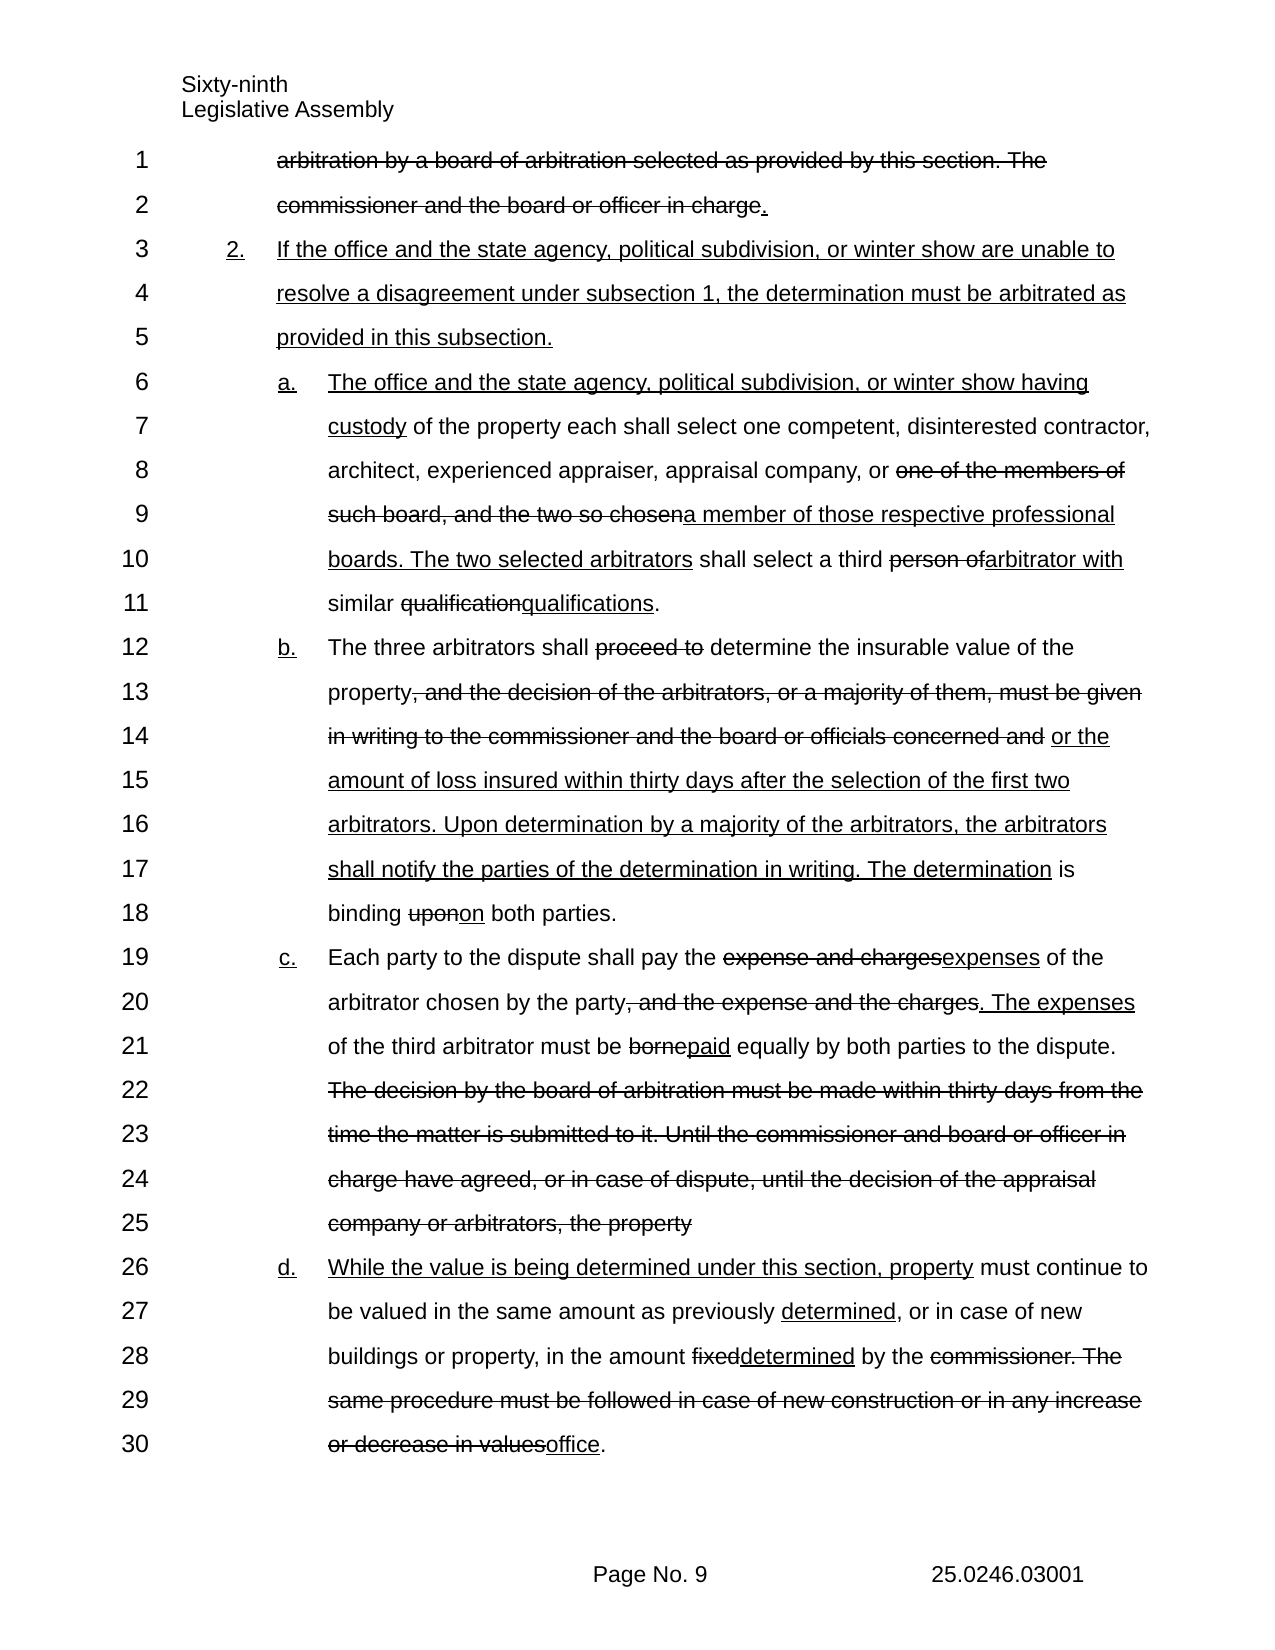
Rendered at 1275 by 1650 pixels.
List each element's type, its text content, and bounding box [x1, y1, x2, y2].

text b. The three arbitrators shall proceed to determine the insurable value of the property, and the decision of the arbitrators, or a majority of them, must be given in writing to the commissioner and the board or officials concerned and or the amount of loss insured within thirty days after the selection of the first two arbitrators. Upon determination by a majority of the arbitrators, the arbitrators shall notify the parties of the determination in writing. The determination is binding uponon both parties. [181, 620, 1154, 930]
text c. Each party to the dispute shall pay the expense and chargesexpenses of the arbitrator chosen by the party, and the expense and the charges. The expenses of the third arbitrator must be bornepaid equally by both parties to the dispute. The decision by the board of arbitration must be made within thirty days from the time the matter is submitted to it. Until the commissioner and board or officer in charge have agreed, or in case of dispute, until the decision of the appraisal company or arbitrators, the property [181, 930, 1154, 1240]
text a. The office and the state agency, political subdivision, or winter show having custody of the property each shall select one competent, disinterested contractor, architect, experienced appraiser, appraisal company, or one of the members of such board, and the two so chosena member of those respective professional boards. The two selected arbitrators shall select a third person ofarbitrator with similar qualificationqualifications. [181, 355, 1154, 620]
text 2. If the office and the state agency, political subdivision, or winter show are unable to resolve a disagreement under subsection 1, the determination must be arbitrated as provided in this subsection. [181, 222, 1154, 355]
text arbitration by a board of arbitration selected as provided by this section. The commissioner and the board or officer in charge. [181, 133, 1154, 222]
text d. While the value is being determined under this section, property must continue to be valued in the same amount as previously determined, or in case of new buildings or property, in the amount fixeddetermined by the commissioner. The same procedure must be followed in case of new construction or in any increase or decrease in valuesoffice. [181, 1240, 1154, 1461]
